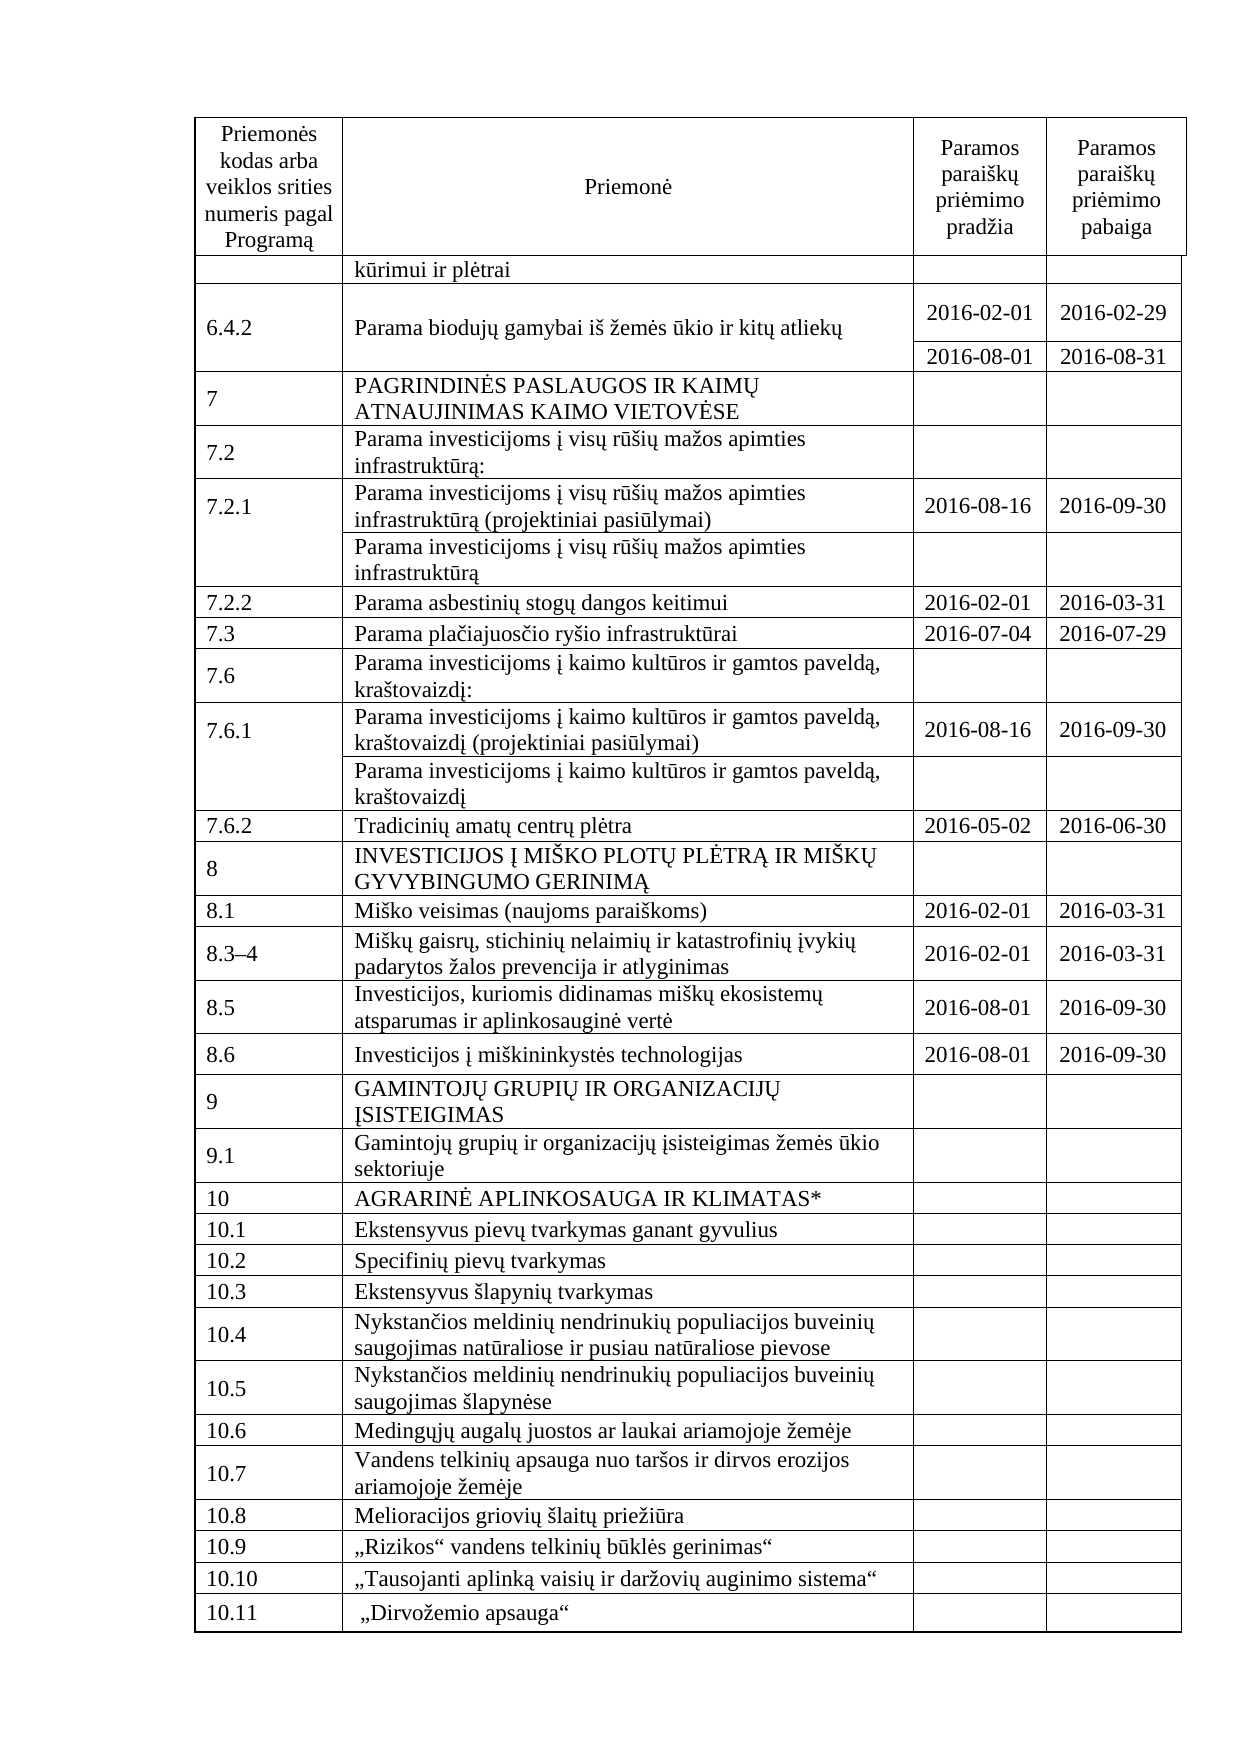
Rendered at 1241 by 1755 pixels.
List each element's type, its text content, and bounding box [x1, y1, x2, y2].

table_cell [1182, 1414, 1186, 1445]
table_cell [1182, 810, 1186, 841]
table_cell 10.3 [196, 1276, 342, 1307]
table_cell [1182, 371, 1186, 424]
table_cell [914, 256, 1046, 283]
table_cell „Rizikos“ vandens telkinių būklės gerinimas“ [343, 1531, 913, 1562]
table_cell 2016-09-30 [1047, 703, 1181, 756]
table_cell [914, 1594, 1046, 1631]
table_cell [1047, 1415, 1181, 1445]
table_cell Parama investicijoms į visų rūšių mažos apimties infrastruktūrą [343, 533, 913, 586]
table_cell Miško veisimas (naujoms paraiškoms) [343, 896, 913, 926]
table_cell [914, 649, 1046, 702]
table_cell [914, 372, 1046, 424]
table_cell [1047, 1129, 1181, 1182]
table_cell [914, 1276, 1046, 1307]
table_cell GAMINTOJŲ GRUPIŲ IR ORGANIZACIJŲ ĮSISTEIGIMAS [343, 1075, 913, 1128]
table_cell [1182, 1307, 1186, 1360]
table_cell [1182, 617, 1186, 648]
table_cell 2016-09-30 [1047, 479, 1181, 532]
table_cell [1182, 1499, 1186, 1530]
table_cell [1047, 1308, 1181, 1360]
table_cell „Dirvožemio apsauga“ [343, 1594, 913, 1631]
table_cell 10.11 [196, 1594, 342, 1631]
table_cell [914, 1531, 1046, 1562]
table_cell 2016-08-01 [914, 342, 1046, 371]
table_cell Tradicinių amatų centrų plėtra [343, 811, 913, 841]
table_cell [914, 1563, 1046, 1593]
table_cell [1182, 478, 1186, 532]
table_cell [1047, 842, 1181, 894]
table_cell [1182, 425, 1186, 478]
table_cell [914, 1361, 1046, 1414]
table_cell [1047, 372, 1181, 424]
table_cell [1182, 1360, 1186, 1414]
table_cell Gamintojų grupių ir organizacijų įsisteigimas žemės ūkio sektoriuje [343, 1129, 913, 1182]
table_cell [1182, 1033, 1186, 1074]
table_cell [914, 1415, 1046, 1445]
table_cell [1182, 1074, 1186, 1128]
table_cell 7 [196, 372, 342, 424]
table_cell Investicijos, kuriomis didinamas miškų ekosistemų atsparumas ir aplinkosauginė vertė [343, 981, 913, 1033]
table_cell [1182, 1128, 1186, 1182]
table_cell 2016-02-01 [914, 927, 1046, 979]
table_cell Investicijos į miškininkystės technologijas [343, 1034, 913, 1074]
table_cell [1182, 1530, 1186, 1562]
table_cell 7.6.1 [196, 703, 342, 809]
table_cell Parama biodujų gamybai iš žemės ūkio ir kitų atliekų [343, 284, 913, 371]
table_cell 10.1 [196, 1214, 342, 1244]
table_cell [1047, 1075, 1181, 1128]
table_cell [1047, 533, 1181, 586]
table_cell 2016-09-30 [1047, 1034, 1181, 1074]
table_cell [1182, 895, 1186, 926]
table_cell INVESTICIJOS Į MIŠKO PLOTŲ PLĖTRĄ IR MIŠKŲ GYVYBINGUMO GERINIMĄ [343, 842, 913, 894]
table_cell 2016-07-29 [1047, 618, 1181, 648]
table_cell [1047, 1276, 1181, 1307]
table_cell [914, 1183, 1046, 1213]
table_cell [1047, 1594, 1181, 1631]
table_cell [1047, 1361, 1181, 1414]
table_cell 2016-03-31 [1047, 587, 1181, 617]
table_cell [1047, 256, 1181, 283]
table_cell Specifinių pievų tvarkymas [343, 1245, 913, 1275]
table_cell [1047, 1531, 1181, 1562]
table_cell 2016-07-04 [914, 618, 1046, 648]
table_cell 2016-08-31 [1047, 342, 1181, 371]
table_cell 2016-02-01 [914, 284, 1046, 341]
table_cell 2016-03-31 [1047, 927, 1181, 979]
table_cell [1182, 532, 1186, 586]
table_cell [1182, 1593, 1186, 1631]
table_cell [914, 1129, 1046, 1182]
table_cell 8 [196, 842, 342, 894]
table_cell Parama investicijoms į visų rūšių mažos apimties infrastruktūrą: [343, 426, 913, 478]
table_cell 2016-03-31 [1047, 896, 1181, 926]
table_cell 2016-09-30 [1047, 981, 1181, 1033]
table_cell 10.7 [196, 1446, 342, 1499]
table_cell 8.6 [196, 1034, 342, 1074]
table_cell 8.3–4 [196, 927, 342, 979]
table_cell 10.4 [196, 1308, 342, 1360]
table_cell 2016-08-16 [914, 479, 1046, 532]
table_cell PAGRINDINĖS PASLAUGOS IR KAIMŲ ATNAUJINIMAS KAIMO VIETOVĖSE [343, 372, 913, 424]
table_cell [914, 1446, 1046, 1499]
table_cell [914, 426, 1046, 478]
table_cell [914, 533, 1046, 586]
table_cell 10.8 [196, 1500, 342, 1530]
table_cell [1182, 586, 1186, 617]
table_cell [914, 1245, 1046, 1275]
table_cell Parama investicijoms į kaimo kultūros ir gamtos paveldą, kraštovaizdį (projektiniai pasiūlymai) [343, 703, 913, 756]
table_header Paramos paraiškų priėmimo pradžia [914, 118, 1046, 255]
table_cell 9.1 [196, 1129, 342, 1182]
table_cell [1047, 1183, 1181, 1213]
table_cell [1182, 1244, 1186, 1275]
table_cell 8.5 [196, 981, 342, 1033]
table_cell kūrimui ir plėtrai [343, 256, 913, 283]
table_cell 2016-02-29 [1047, 284, 1181, 341]
table_cell 9 [196, 1075, 342, 1128]
table_cell Medingųjų augalų juostos ar laukai ariamojoje žemėje [343, 1415, 913, 1445]
table_cell [1047, 1245, 1181, 1275]
table_cell 7.2.1 [196, 479, 342, 586]
table_cell [914, 1214, 1046, 1244]
table_cell 10.6 [196, 1415, 342, 1445]
table_cell 10.2 [196, 1245, 342, 1275]
table_cell Ekstensyvus šlapynių tvarkymas [343, 1276, 913, 1307]
table_cell Nykstančios meldinių nendrinukių populiacijos buveinių saugojimas natūraliose ir pusiau natūraliose pievose [343, 1308, 913, 1360]
table_cell 10.9 [196, 1531, 342, 1562]
table_cell Ekstensyvus pievų tvarkymas ganant gyvulius [343, 1214, 913, 1244]
table_cell [1182, 283, 1186, 341]
table_cell [914, 1308, 1046, 1360]
table_header Priemonės kodas arba veiklos srities numeris pagal Programą [196, 118, 342, 255]
table_cell [1047, 1214, 1181, 1244]
table_cell [1182, 1562, 1186, 1593]
table_cell AGRARINĖ APLINKOSAUGA IR KLIMATAS* [343, 1183, 913, 1213]
table_cell 6.4.2 [196, 284, 342, 371]
table_cell 2016-08-01 [914, 1034, 1046, 1074]
table_cell 10.10 [196, 1563, 342, 1593]
table_cell [914, 842, 1046, 894]
table_header Paramos paraiškų priėmimo pabaiga [1047, 118, 1186, 255]
table_cell [1182, 1445, 1186, 1499]
table_cell [1047, 1563, 1181, 1593]
table_cell Parama asbestinių stogų dangos keitimui [343, 587, 913, 617]
table_cell 7.6.2 [196, 811, 342, 841]
table_cell [1182, 648, 1186, 702]
table_cell 2016-05-02 [914, 811, 1046, 841]
table_cell [1047, 757, 1181, 809]
table_cell 2016-08-01 [914, 981, 1046, 1033]
table_cell [1182, 926, 1186, 979]
table_cell [1047, 649, 1181, 702]
table_cell 10 [196, 1183, 342, 1213]
table_cell Melioracijos griovių šlaitų priežiūra [343, 1500, 913, 1530]
table_cell Nykstančios meldinių nendrinukių populiacijos buveinių saugojimas šlapynėse [343, 1361, 913, 1414]
table_cell Miškų gaisrų, stichinių nelaimių ir katastrofinių įvykių padarytos žalos prevencija ir atlyginimas [343, 927, 913, 979]
table_cell [1182, 702, 1186, 756]
table_cell 7.6 [196, 649, 342, 702]
table_cell 10.5 [196, 1361, 342, 1414]
table_header Priemonė [343, 118, 913, 255]
table_cell 2016-08-16 [914, 703, 1046, 756]
table_cell 2016-02-01 [914, 896, 1046, 926]
table_cell [1047, 426, 1181, 478]
table_cell [1047, 1500, 1181, 1530]
table_cell 7.2.2 [196, 587, 342, 617]
table_cell [1182, 756, 1186, 809]
table_cell 2016-02-01 [914, 587, 1046, 617]
table_cell [1182, 256, 1186, 283]
table_cell Parama investicijoms į kaimo kultūros ir gamtos paveldą, kraštovaizdį: [343, 649, 913, 702]
table_cell Parama investicijoms į visų rūšių mažos apimties infrastruktūrą (projektiniai pasiūlymai) [343, 479, 913, 532]
table_cell 2016-06-30 [1047, 811, 1181, 841]
table_cell 7.2 [196, 426, 342, 478]
table_cell [1182, 1275, 1186, 1307]
table_cell Parama investicijoms į kaimo kultūros ir gamtos paveldą, kraštovaizdį [343, 757, 913, 809]
table_cell [914, 1500, 1046, 1530]
table_cell Parama plačiajuosčio ryšio infrastruktūrai [343, 618, 913, 648]
table_cell 7.3 [196, 618, 342, 648]
table_cell 8.1 [196, 896, 342, 926]
table_cell [914, 1075, 1046, 1128]
table_cell [1182, 1213, 1186, 1244]
table_cell [1047, 1446, 1181, 1499]
table_cell [914, 757, 1046, 809]
table_cell [1182, 1182, 1186, 1213]
table_cell [196, 256, 342, 283]
table_cell [1182, 980, 1186, 1033]
table_cell „Tausojanti aplinką vaisių ir daržovių auginimo sistema“ [343, 1563, 913, 1593]
table_cell Vandens telkinių apsauga nuo taršos ir dirvos erozijos ariamojoje žemėje [343, 1446, 913, 1499]
table_cell [1182, 841, 1186, 894]
table_cell [1182, 341, 1186, 371]
